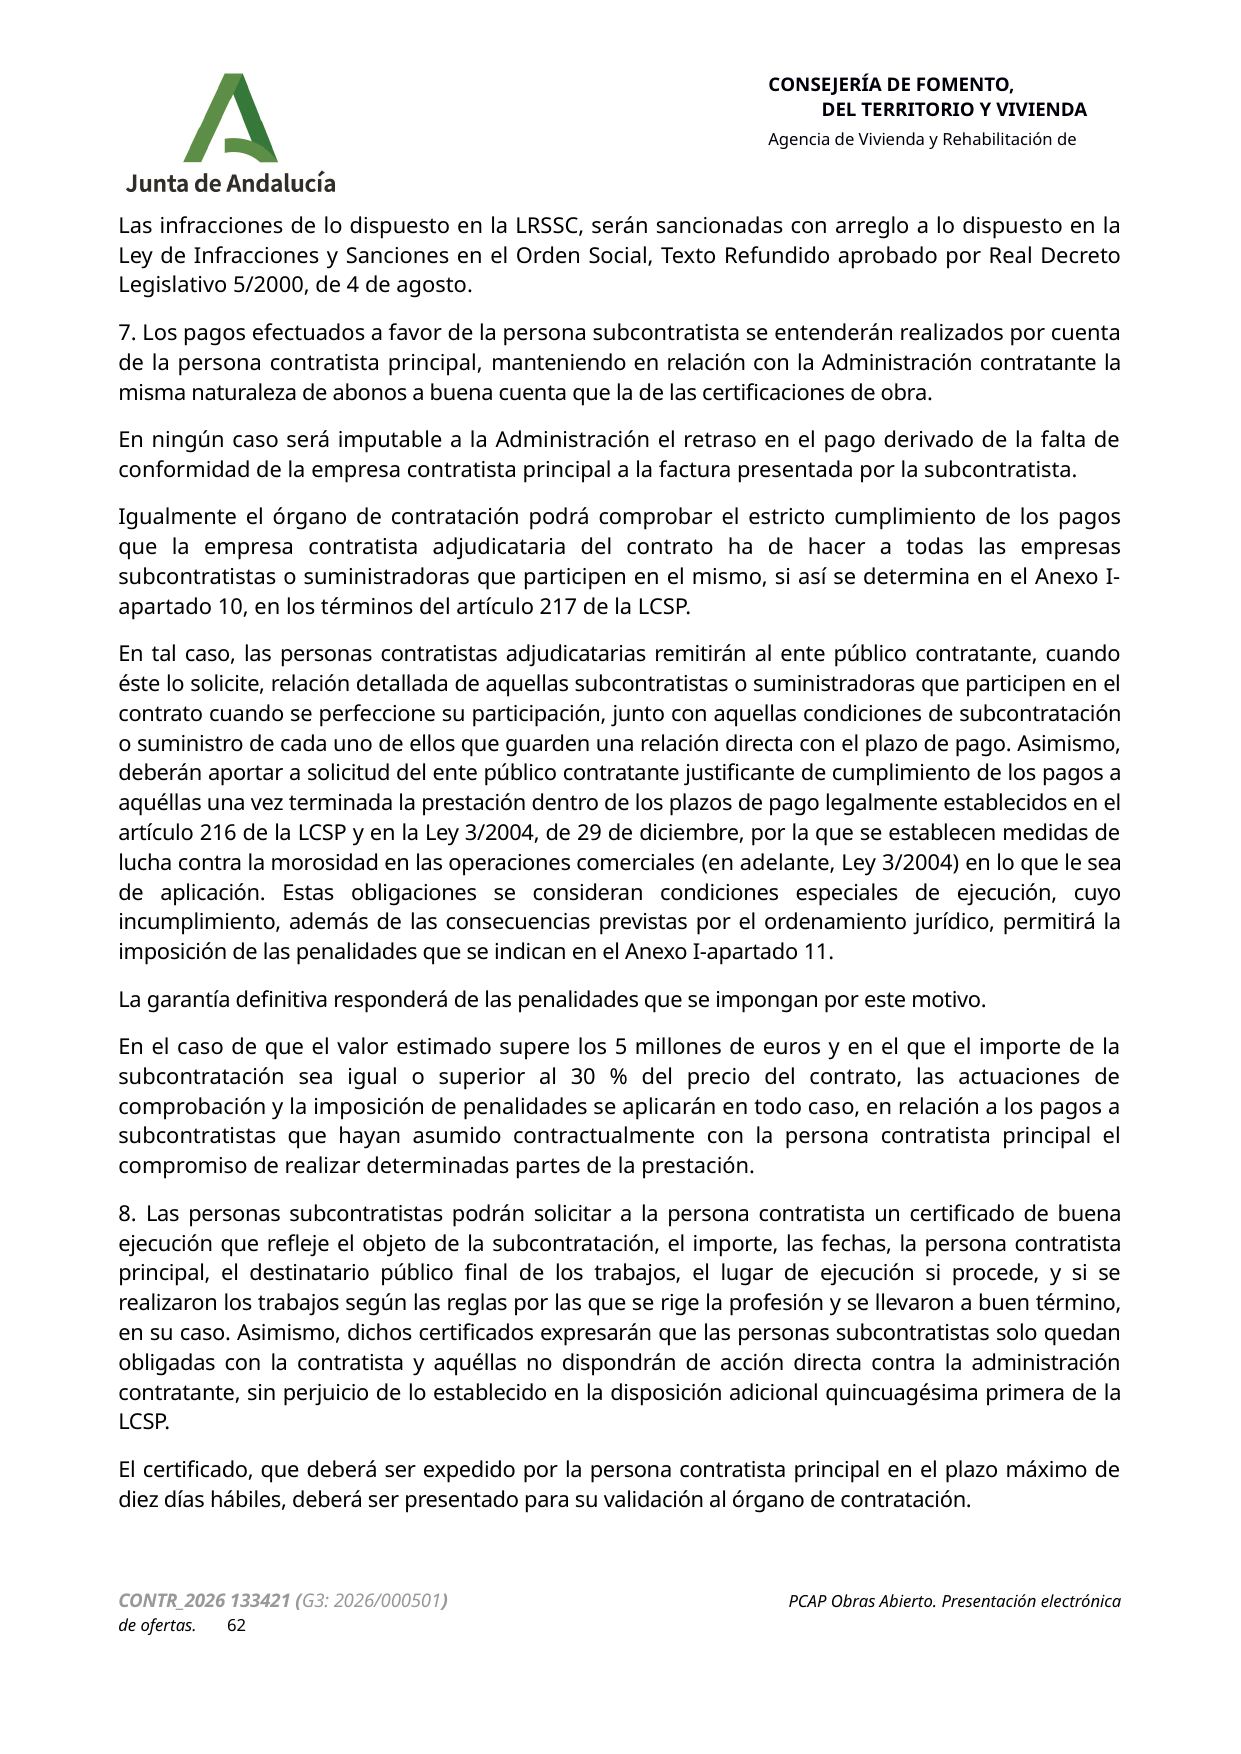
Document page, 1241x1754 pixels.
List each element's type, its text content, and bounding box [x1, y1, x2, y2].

text Igualmente el órgano de contratación podrá comprobar el estricto cumplimiento de los pagos que la empresa contratista adjudicataria del contrato ha de hacer a todas las empresas subcontratistas o suministradoras que participen en el mismo, si así se determina en el Anexo I-apartado 10, en los términos del artículo 217 de la LCSP. [118, 501, 1122, 620]
text En el caso de que el valor estimado supere los 5 millones de euros y en el que el importe de la subcontratación sea igual o superior al 30 % del precio del contrato, las actuaciones de comprobación y la imposición de penalidades se aplicarán en todo caso, en relación a los pagos a subcontratistas que hayan asumido contractualmente con la persona contratista principal el compromiso de realizar determinadas partes de la prestación. [118, 1031, 1122, 1180]
text En ningún caso será imputable a la Administración el retraso en el pago derivado de la falta de conformidad de la empresa contratista principal a la factura presentada por la subcontratista. [118, 424, 1122, 483]
text 8. Las personas subcontratistas podrán solicitar a la persona contratista un certificado de buena ejecución que refleje el objeto de la subcontratación, el importe, las fechas, la persona contratista principal, el destinatario público final de los trabajos, el lugar de ejecución si procede, y si se realizaron los trabajos según las reglas por las que se rige la profesión y se llevaron a buen término, en su caso. Asimismo, dichos certificados expresarán que las personas subcontratistas solo quedan obligadas con la contratista y aquéllas no dispondrán de acción directa contra la administración contratante, sin perjuicio de lo establecido en la disposición adicional quincuagésima primera de la LCSP. [118, 1198, 1122, 1436]
text En tal caso, las personas contratistas adjudicatarias remitirán al ente público contratante, cuando éste lo solicite, relación detallada de aquellas subcontratistas o suministradoras que participen en el contrato cuando se perfeccione su participación, junto con aquellas condiciones de subcontratación o suministro de cada uno de ellos que guarden una relación directa con el plazo de pago. Asimismo, deberán aportar a solicitud del ente público contratante justificante de cumplimiento de los pagos a aquéllas una vez terminada la prestación dentro de los plazos de pago legalmente establecidos en el artículo 216 de la LCSP y en la Ley 3/2004, de 29 de diciembre, por la que se establecen medidas de lucha contra la morosidad en las operaciones comerciales (en adelante, Ley 3/2004) en lo que le sea de aplicación. Estas obligaciones se consideran condiciones especiales de ejecución, cuyo incumplimiento, además de las consecuencias previstas por el ordenamiento jurídico, permitirá la imposición de las penalidades que se indican en el Anexo I-apartado 11. [118, 638, 1122, 966]
picture [106, 57, 355, 208]
text El certificado, que deberá ser expedido por la persona contratista principal en el plazo máximo de diez días hábiles, deberá ser presentado para su validación al órgano de contratación. [118, 1454, 1122, 1513]
text 7. Los pagos efectuados a favor de la persona subcontratista se entenderán realizados por cuenta de la persona contratista principal, manteniendo en relación con la Administración contratante la misma naturaleza de abonos a buena cuenta que la de las certificaciones de obra. [118, 317, 1122, 406]
text Las infracciones de lo dispuesto en la LRSSC, serán sancionadas con arreglo a lo dispuesto en la Ley de Infracciones y Sanciones en el Orden Social, Texto Refundido aprobado por Real Decreto Legislativo 5/2000, de 4 de agosto. [118, 210, 1122, 299]
text La garantía definitiva responderá de las penalidades que se impongan por este motivo. [118, 983, 1122, 1013]
